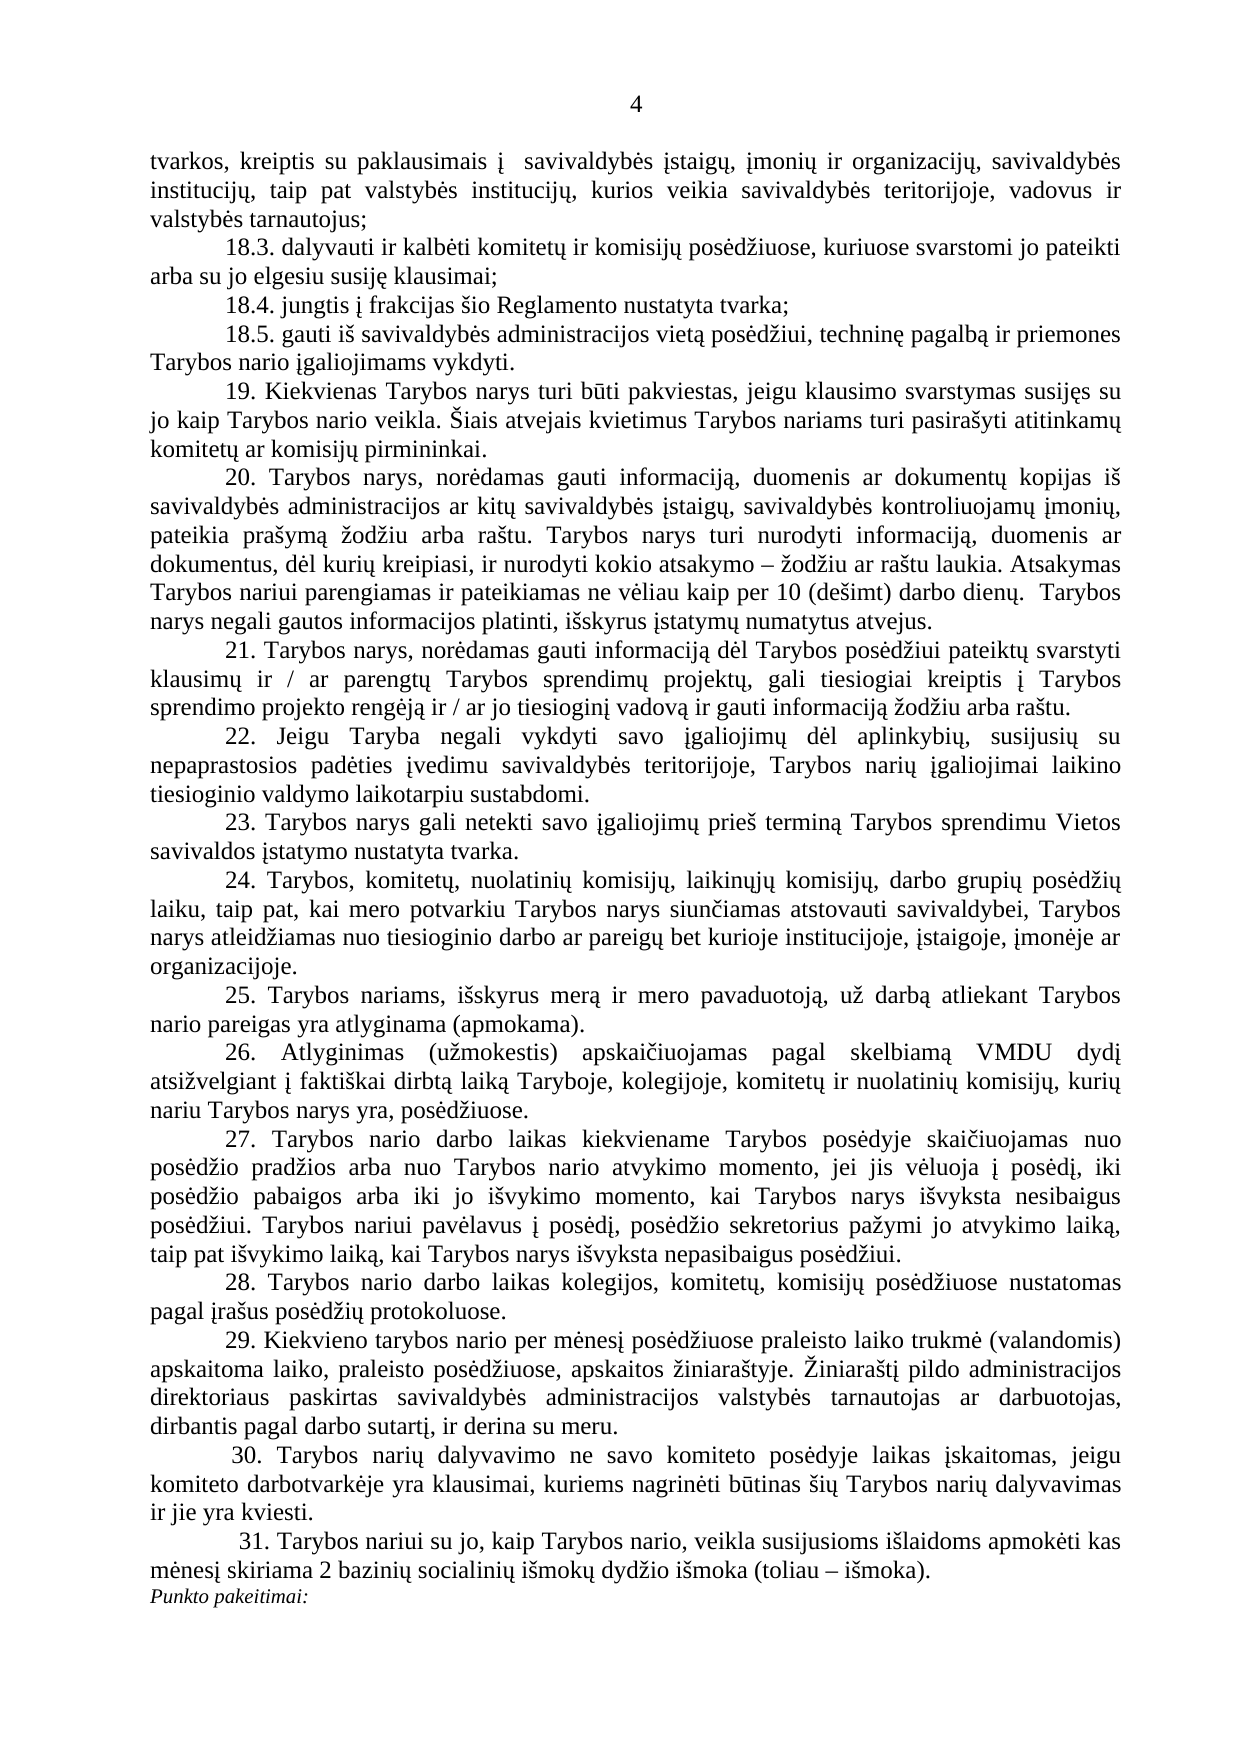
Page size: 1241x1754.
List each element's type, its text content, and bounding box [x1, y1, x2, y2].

text 22. Jeigu Taryba negali vykdyti savo įgaliojimų dėl aplinkybių, susijusių su nepaprastosios padėties įvedimu savivaldybės teritorijoje, Tarybos narių įgaliojimai laikino tiesioginio valdymo laikotarpiu sustabdomi. [150, 721, 1122, 807]
text 29. Kiekvieno tarybos nario per mėnesį posėdžiuose praleisto laiko trukmė (valandomis) apskaitoma laiko, praleisto posėdžiuose, apskaitos žiniaraštyje. Žiniaraštį pildo administracijos direktoriaus paskirtas savivaldybės administracijos valstybės tarnautojas ar darbuotojas, dirbantis pagal darbo sutartį, ir derina su meru. [150, 1325, 1122, 1440]
text 30. Tarybos narių dalyvavimo ne savo komiteto posėdyje laikas įskaitomas, jeigu komiteto darbotvarkėje yra klausimai, kuriems nagrinėti būtinas šių Tarybos narių dalyvavimas ir jie yra kviesti. [150, 1440, 1122, 1526]
text 18.5. gauti iš savivaldybės administracijos vietą posėdžiui, techninę pagalbą ir priemones Tarybos nario įgaliojimams vykdyti. [150, 319, 1122, 376]
text 21. Tarybos narys, norėdamas gauti informaciją dėl Tarybos posėdžiui pateiktų svarstyti klausimų ir / ar parengtų Tarybos sprendimų projektų, gali tiesiogiai kreiptis į Tarybos sprendimo projekto rengėją ir / ar jo tiesioginį vadovą ir gauti informaciją žodžiu arba raštu. [150, 635, 1122, 721]
text 27. Tarybos nario darbo laikas kiekviename Tarybos posėdyje skaičiuojamas nuo posėdžio pradžios arba nuo Tarybos nario atvykimo momento, jei jis vėluoja į posėdį, iki posėdžio pabaigos arba iki jo išvykimo momento, kai Tarybos narys išvyksta nesibaigus posėdžiui. Tarybos nariui pavėlavus į posėdį, posėdžio sekretorius pažymi jo atvykimo laiką, taip pat išvykimo laiką, kai Tarybos narys išvyksta nepasibaigus posėdžiui. [150, 1124, 1122, 1267]
text 20. Tarybos narys, norėdamas gauti informaciją, duomenis ar dokumentų kopijas iš savivaldybės administracijos ar kitų savivaldybės įstaigų, savivaldybės kontroliuojamų įmonių, pateikia prašymą žodžiu arba raštu. Tarybos narys turi nurodyti informaciją, duomenis ar dokumentus, dėl kurių kreipiasi, ir nurodyti kokio atsakymo – žodžiu ar raštu laukia. Atsakymas Tarybos nariui parengiamas ir pateikiamas ne vėliau kaip per 10 (dešimt) darbo dienų. Tarybos narys negali gautos informacijos platinti, išskyrus įstatymų numatytus atvejus. [150, 462, 1122, 635]
text 24. Tarybos, komitetų, nuolatinių komisijų, laikinųjų komisijų, darbo grupių posėdžių laiku, taip pat, kai mero potvarkiu Tarybos narys siunčiamas atstovauti savivaldybei, Tarybos narys atleidžiamas nuo tiesioginio darbo ar pareigų bet kurioje institucijoje, įstaigoje, įmonėje ar organizacijoje. [150, 865, 1122, 980]
text 18.3. dalyvauti ir kalbėti komitetų ir komisijų posėdžiuose, kuriuose svarstomi jo pateikti arba su jo elgesiu susiję klausimai; [150, 232, 1122, 290]
text 28. Tarybos nario darbo laikas kolegijos, komitetų, komisijų posėdžiuose nustatomas pagal įrašus posėdžių protokoluose. [150, 1267, 1122, 1325]
text 31. Tarybos nariui su jo, kaip Tarybos nario, veikla susijusioms išlaidoms apmokėti kas mėnesį skiriama 2 bazinių socialinių išmokų dydžio išmoka (toliau – išmoka). [150, 1526, 1122, 1584]
text tvarkos, kreiptis su paklausimais į savivaldybės įstaigų, įmonių ir organizacijų, savivaldybės institucijų, taip pat valstybės institucijų, kurios veikia savivaldybės teritorijoje, vadovus ir valstybės tarnautojus; [150, 146, 1122, 232]
text 19. Kiekvienas Tarybos narys turi būti pakviestas, jeigu klausimo svarstymas susijęs su jo kaip Tarybos nario veikla. Šiais atvejais kvietimus Tarybos nariams turi pasirašyti atitinkamų komitetų ar komisijų pirmininkai. [150, 376, 1122, 462]
text 25. Tarybos nariams, išskyrus merą ir mero pavaduotoją, už darbą atliekant Tarybos nario pareigas yra atlyginama (apmokama). [150, 980, 1122, 1037]
text 18.4. jungtis į frakcijas šio Reglamento nustatyta tvarka; [150, 290, 1122, 319]
text Punkto pakeitimai: [150, 1584, 1122, 1608]
text 26. Atlyginimas (užmokestis) apskaičiuojamas pagal skelbiamą VMDU dydį atsižvelgiant į faktiškai dirbtą laiką Taryboje, kolegijoje, komitetų ir nuolatinių komisijų, kurių nariu Tarybos narys yra, posėdžiuose. [150, 1037, 1122, 1124]
text 23. Tarybos narys gali netekti savo įgaliojimų prieš terminą Tarybos sprendimu Vietos savivaldos įstatymo nustatyta tvarka. [150, 807, 1122, 865]
